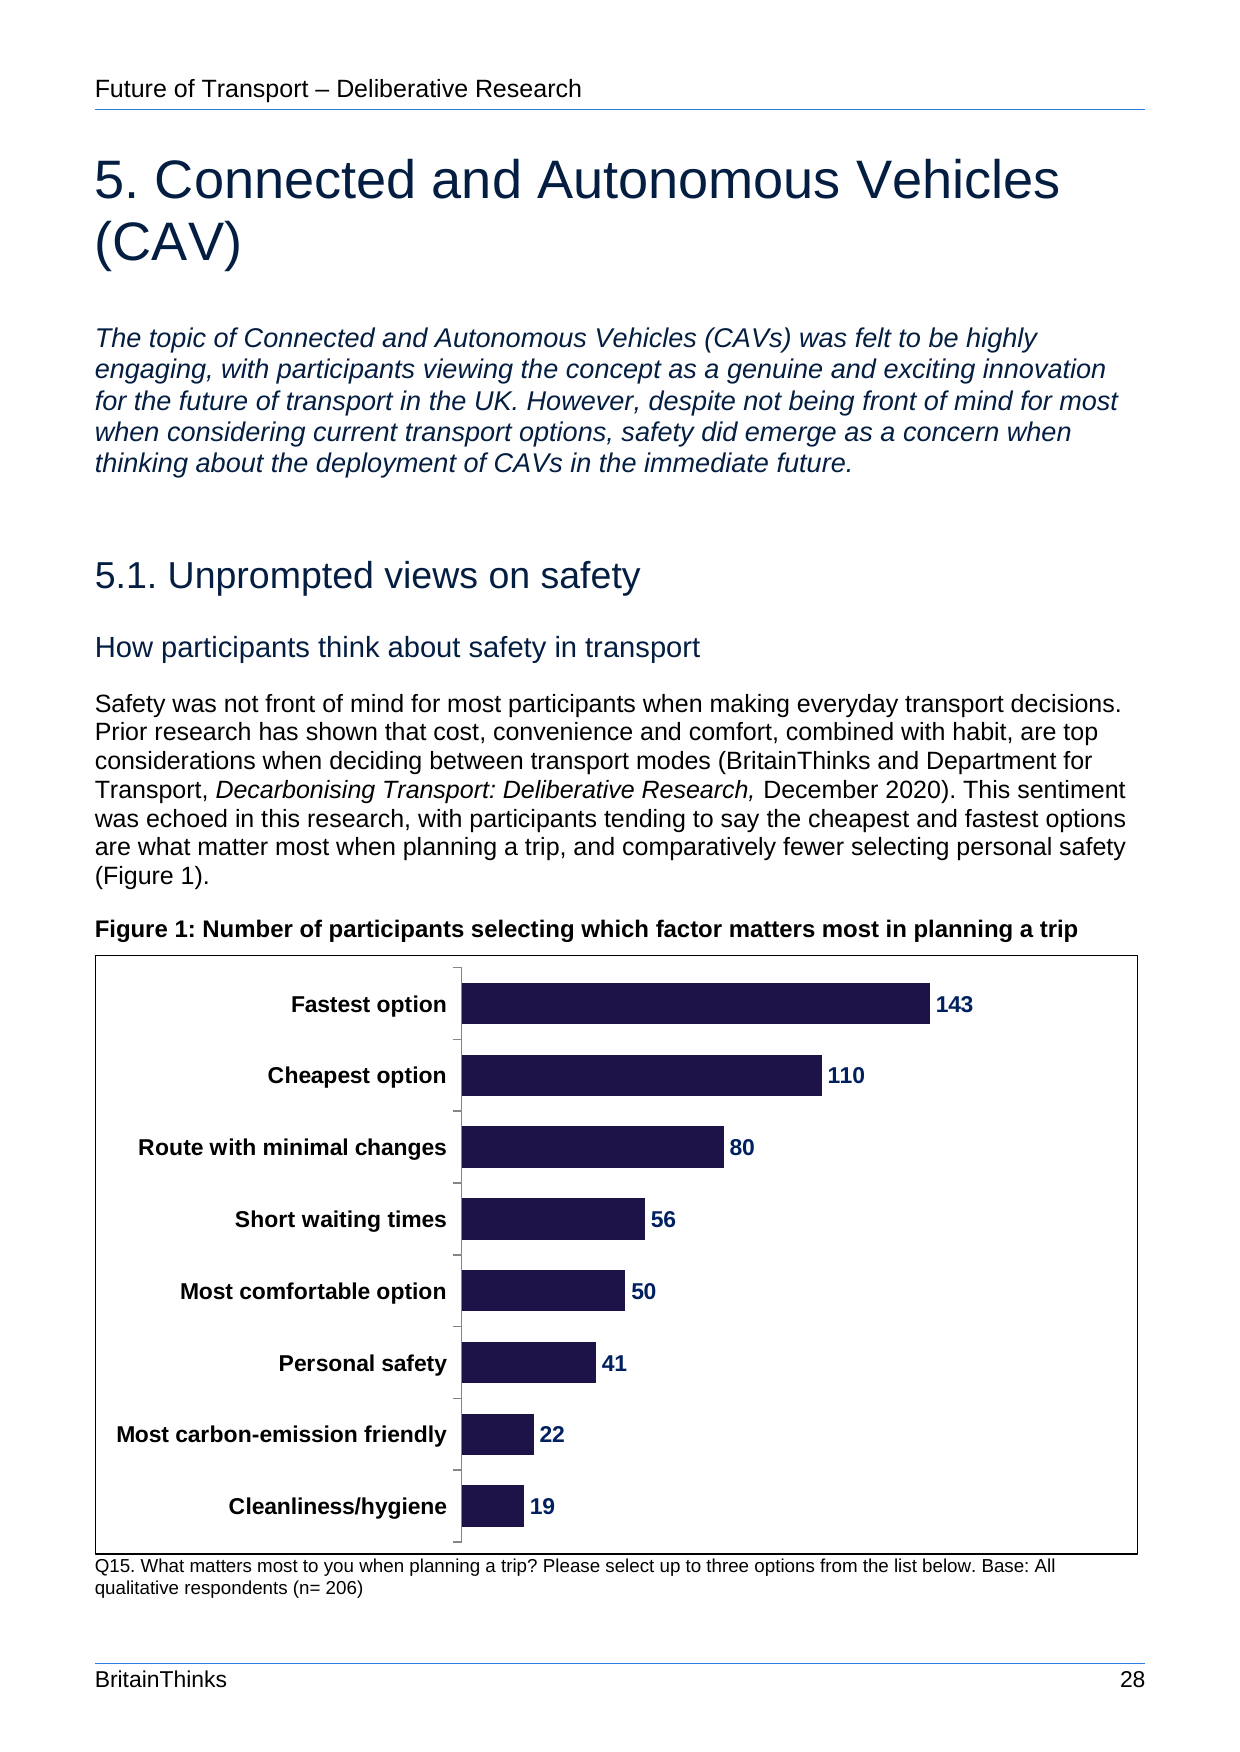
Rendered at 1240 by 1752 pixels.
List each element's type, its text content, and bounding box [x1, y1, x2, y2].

text Figure 1: Number of participants selecting which factor matters most in planning a trip [94, 915, 1145, 942]
subtitle How participants think about safety in transport [94, 630, 1145, 663]
text Q15. What matters most to you when planning a trip? Please select up to three options from the list below. Base: All qualitative respondents (n= 206) [94, 955, 1145, 1598]
text The topic of Connected and Autonomous Vehicles (CAVs) was felt to be highly engaging, with participants viewing the concept as a genuine and exciting innovation for the future of transport in the UK. However, despite not being front of mind for most when considering current transport options, safety did emerge as a concern when thinking about the deployment of CAVs in the immediate future. [94, 322, 1145, 478]
subtitle 5. Connected and Autonomous Vehicles (CAV) [94, 148, 1145, 272]
text Safety was not front of mind for most participants when making everyday transport decisions. Prior research has shown that cost, convenience and comfort, combined with habit, are top considerations when deciding between transport modes (BritainThinks and Department for Transport, Decarbonising Transport: Deliberative Research, December 2020). This sentiment was echoed in this research, with participants tending to say the cheapest and fastest options are what matter most when planning a trip, and comparatively fewer selecting personal safety (Figure 1). [94, 688, 1145, 890]
subtitle 5.1. Unprompted views on safety [94, 553, 1145, 597]
